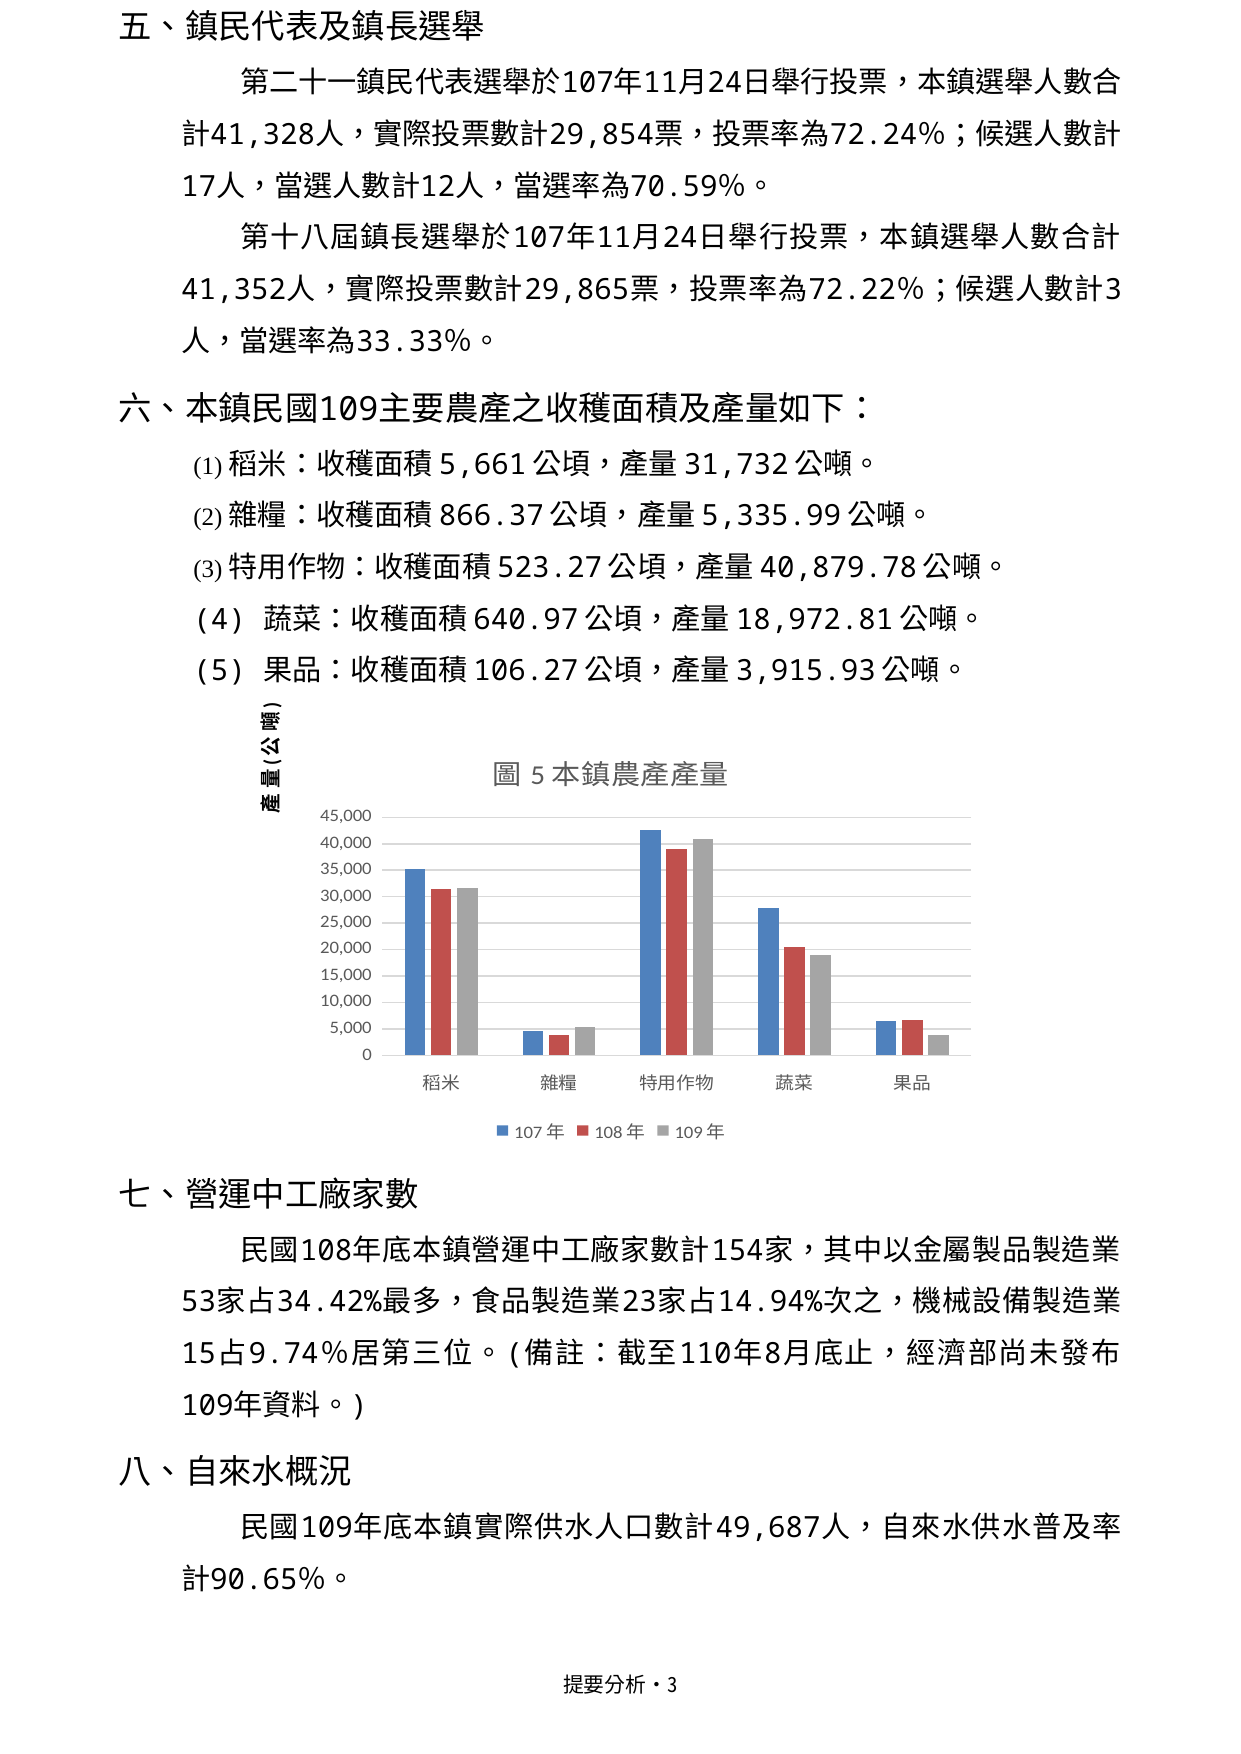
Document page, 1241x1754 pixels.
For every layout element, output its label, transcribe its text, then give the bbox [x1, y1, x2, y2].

list 稻米：收穫面積5,661公頃，產量31,732公噸。 [193, 440, 1122, 483]
list 特用作物：收穫面積523.27公頃，產量40,879.78公噸。 [193, 544, 1122, 586]
list 果品：收穫面積106.27公頃，產量3,915.93公噸。 [193, 647, 1122, 689]
text 民國108年底本鎮營運中工廠家數計154家，其中以金屬製品製造業53家占34.42%最多，食品製造業23家占14.94%次之，機械設備製造業15占9.74％居第三位。(備註：截至110年8月底止，經濟部尚未發布109年資料。) [181, 1226, 1122, 1423]
list 雜糧：收穫面積866.37公頃，產量5,335.99公噸。 [193, 492, 1122, 534]
text 民國109年底本鎮實際供水人口數計49,687人，自來水供水普及率計90.65％。 [181, 1504, 1122, 1598]
text 第十八屆鎮長選舉於107年11月24日舉行投票，本鎮選舉人數合計41,352人，實際投票數計29,865票，投票率為72.22％；候選人數計3人，當選率為33.33％。 [181, 214, 1122, 359]
list 蔬菜：收穫面積640.97公頃，產量18,972.81公噸。 [193, 595, 1122, 638]
text 第二十一鎮民代表選舉於107年11月24日舉行投票，本鎮選舉人數合計41,328人，實際投票數計29,854票，投票率為72.24％；候選人數計17人，當選人數計12人，當選率為70.59％。 [181, 59, 1122, 204]
text 六、本鎮民國109主要農產之收穫面積及產量如下： [118, 381, 1122, 430]
text 七、營運中工廠家數 [118, 1167, 1122, 1216]
text 五、鎮民代表及鎮長選舉 [118, 0, 1122, 48]
text 八、自來水概況 [118, 1445, 1122, 1493]
